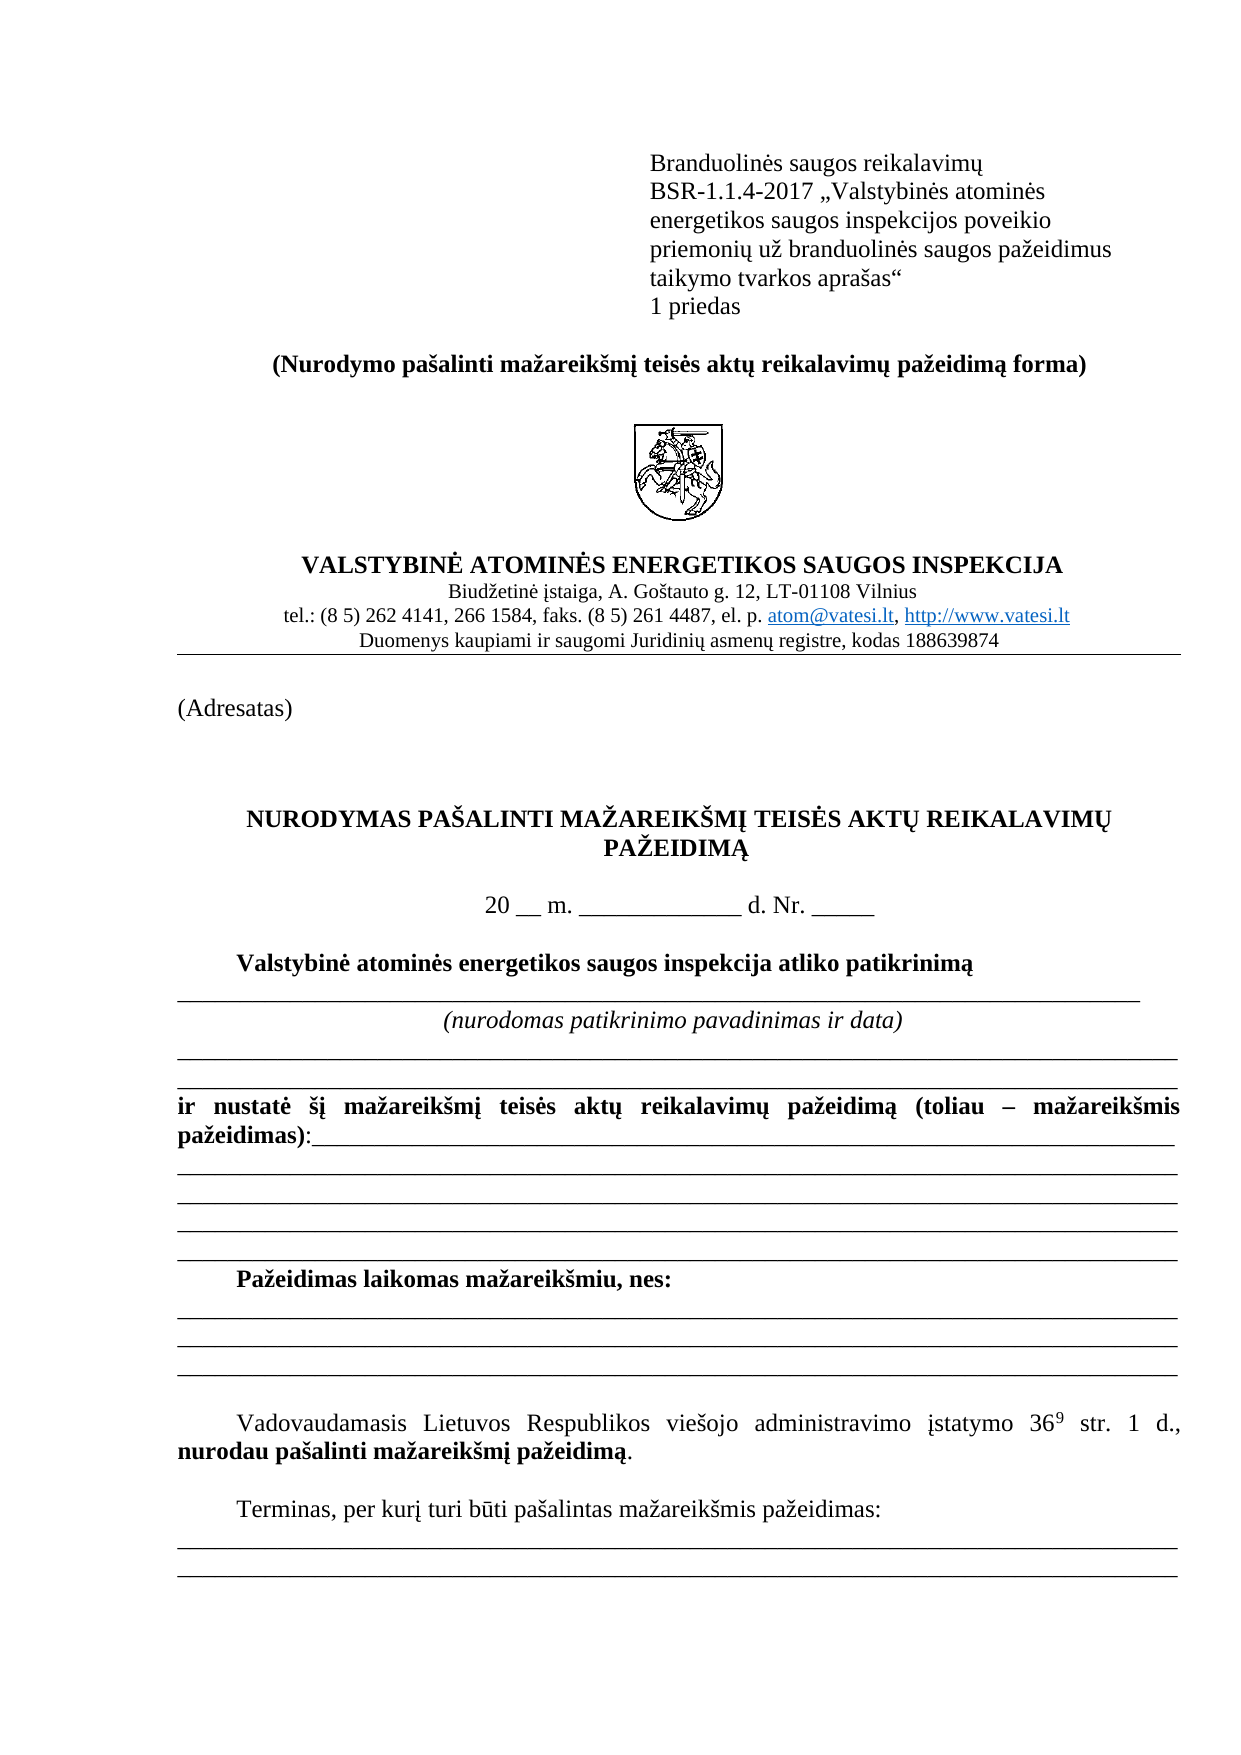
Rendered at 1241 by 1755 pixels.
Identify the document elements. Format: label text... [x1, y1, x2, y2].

text ________________________________________________________________________________ [177, 1551, 1181, 1580]
text ________________________________________________________________________________ [177, 1235, 1181, 1264]
table_header [691, 682, 788, 775]
text tel.: (8 5) 262 4141, 266 1584, faks. (8 5) 261 4487, el. p. atom@vatesi.lt, http://www.vatesi.lt [177, 603, 1181, 627]
text ________________________________________________________________________________ [177, 1149, 1181, 1178]
text ________________________________________________________________________________ [177, 1063, 1181, 1091]
text (nurodomas patikrinimo pavadinimas ir data) [177, 1005, 1181, 1034]
text ir nustatė šį mažareikšmį teisės aktų reikalavimų pažeidimą (toliau – mažareikšmis pažeidimas):_____________________________________________________________________ [177, 1091, 1181, 1149]
text ________________________________________________________________________________ [177, 1293, 1181, 1321]
text (Nurodymo pašalinti mažareikšmį teisės aktų reikalavimų pažeidimą forma) [177, 349, 1181, 378]
text 20 __ m. _____________ d. Nr. _____ [177, 890, 1181, 919]
text taikymo tvarkos aprašas“ [649, 263, 1181, 291]
text ________________________________________________________________________________ [177, 1034, 1181, 1063]
text branduolinės saugos reikalavimų [649, 148, 1181, 176]
text ________________________________________________________________________________ [177, 1523, 1181, 1551]
table_header [789, 682, 1174, 775]
text NURODYMAS PAŠALINTI MAŽAREIKŠMĮ TEISĖS AKTŲ REIKALAVIMŲ PAŽEIDIMĄ [177, 804, 1181, 861]
text VALSTYBINĖ ATOMINĖS ENERGETIKOS SAUGOS INSPEKCIJA [177, 522, 1181, 579]
text ________________________________________________________________________________ [177, 1178, 1181, 1206]
text energetikos saugos inspekcijos poveikio [649, 205, 1181, 234]
text Vadovaudamasis Lietuvos Respublikos viešojo administravimo įstatymo 369 str. 1 d., nurodau pašalinti mažareikšmį pažeidimą. [177, 1408, 1181, 1465]
text _____________________________________________________________________________ [177, 976, 1181, 1005]
text Pažeidimas laikomas mažareikšmiu, nes: [177, 1264, 1181, 1293]
text BSR-1.1.4-2017 „Valstybinės atominės [649, 176, 1181, 205]
text Biudžetinė įstaiga, A. Goštauto g. 12, LT-01108 Vilnius [177, 579, 1181, 603]
table_header (Adresatas) [177, 682, 691, 775]
text ________________________________________________________________________________ [177, 1321, 1181, 1350]
text ________________________________________________________________________________ [177, 1350, 1181, 1379]
text 1 priedas [649, 291, 1181, 320]
text ________________________________________________________________________________ [177, 1206, 1181, 1235]
text Valstybinė atominės energetikos saugos inspekcija atliko patikrinimą [177, 948, 1181, 976]
text Terminas, per kurį turi būti pašalintas mažareikšmis pažeidimas: [177, 1494, 1181, 1523]
text Duomenys kaupiami ir saugomi Juridinių asmenų registre, kodas 188639874 [177, 627, 1181, 654]
text priemonių už branduolinės saugos pažeidimus [649, 234, 1181, 263]
